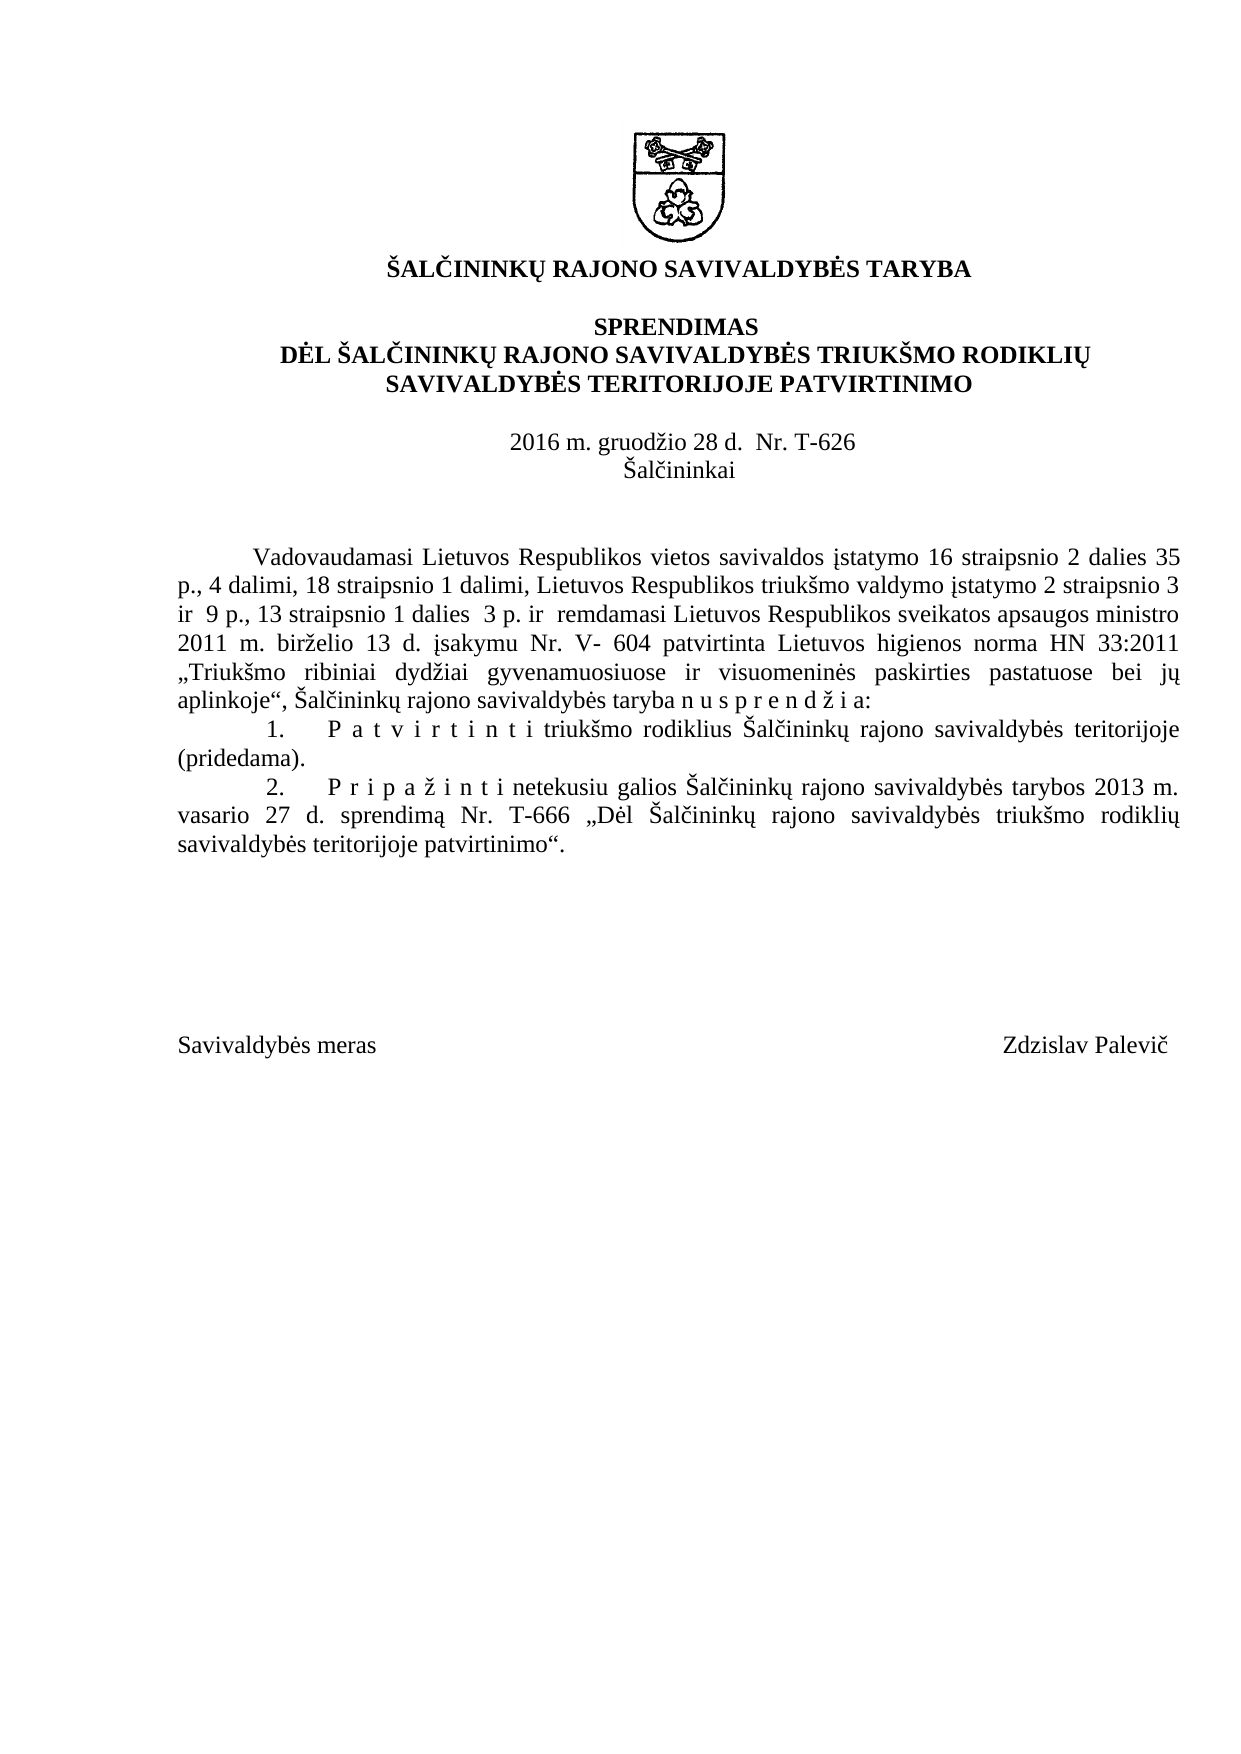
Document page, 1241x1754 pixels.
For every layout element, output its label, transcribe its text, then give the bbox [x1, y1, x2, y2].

text 1. P a t v i r t i n t i triukšmo rodiklius Šalčininkų rajono savivaldybės teritorijoje (pridedama). [177, 714, 1181, 772]
text SPRENDIMAS [177, 312, 1181, 340]
text 2016 m. gruodžio 28 d. Nr. T-626 [177, 427, 1181, 455]
text Šalčininkai [177, 455, 1181, 484]
text Vadovaudamasi Lietuvos Respublikos vietos savivaldos įstatymo 16 straipsnio 2 dalies 35 p., 4 dalimi, 18 straipsnio 1 dalimi, Lietuvos Respublikos triukšmo valdymo įstatymo 2 straipsnio 3 ir 9 p., 13 straipsnio 1 dalies 3 p. ir remdamasi Lietuvos Respublikos sveikatos apsaugos ministro 2011 m. birželio 13 d. įsakymu Nr. V- 604 patvirtinta Lietuvos higienos norma HN 33:2011 „Triukšmo ribiniai dydžiai gyvenamuosiuose ir visuomeninės paskirties pastatuose bei jų aplinkoje“, Šalčininkų rajono savivaldybės taryba n u s p r e n d ž i a: [177, 542, 1181, 714]
text ŠALČININKŲ RAJONO SAVIVALDYBĖS TARYBA [177, 254, 1181, 283]
text DĖL ŠALČININKŲ RAJONO SAVIVALDYBĖS TRIUKŠMO RODIKLIŲ SAVIVALDYBĖS TERITORIJOJE PATVIRTINIMO [177, 340, 1181, 398]
text 2. P r i p a ž i n t i netekusiu galios Šalčininkų rajono savivaldybės tarybos 2013 m. vasario 27 d. sprendimą Nr. T-666 „Dėl Šalčininkų rajono savivaldybės triukšmo rodiklių savivaldybės teritorijoje patvirtinimo“. [177, 772, 1181, 858]
text Savivaldybės meras Zdzislav Palevič [177, 1030, 1181, 1059]
